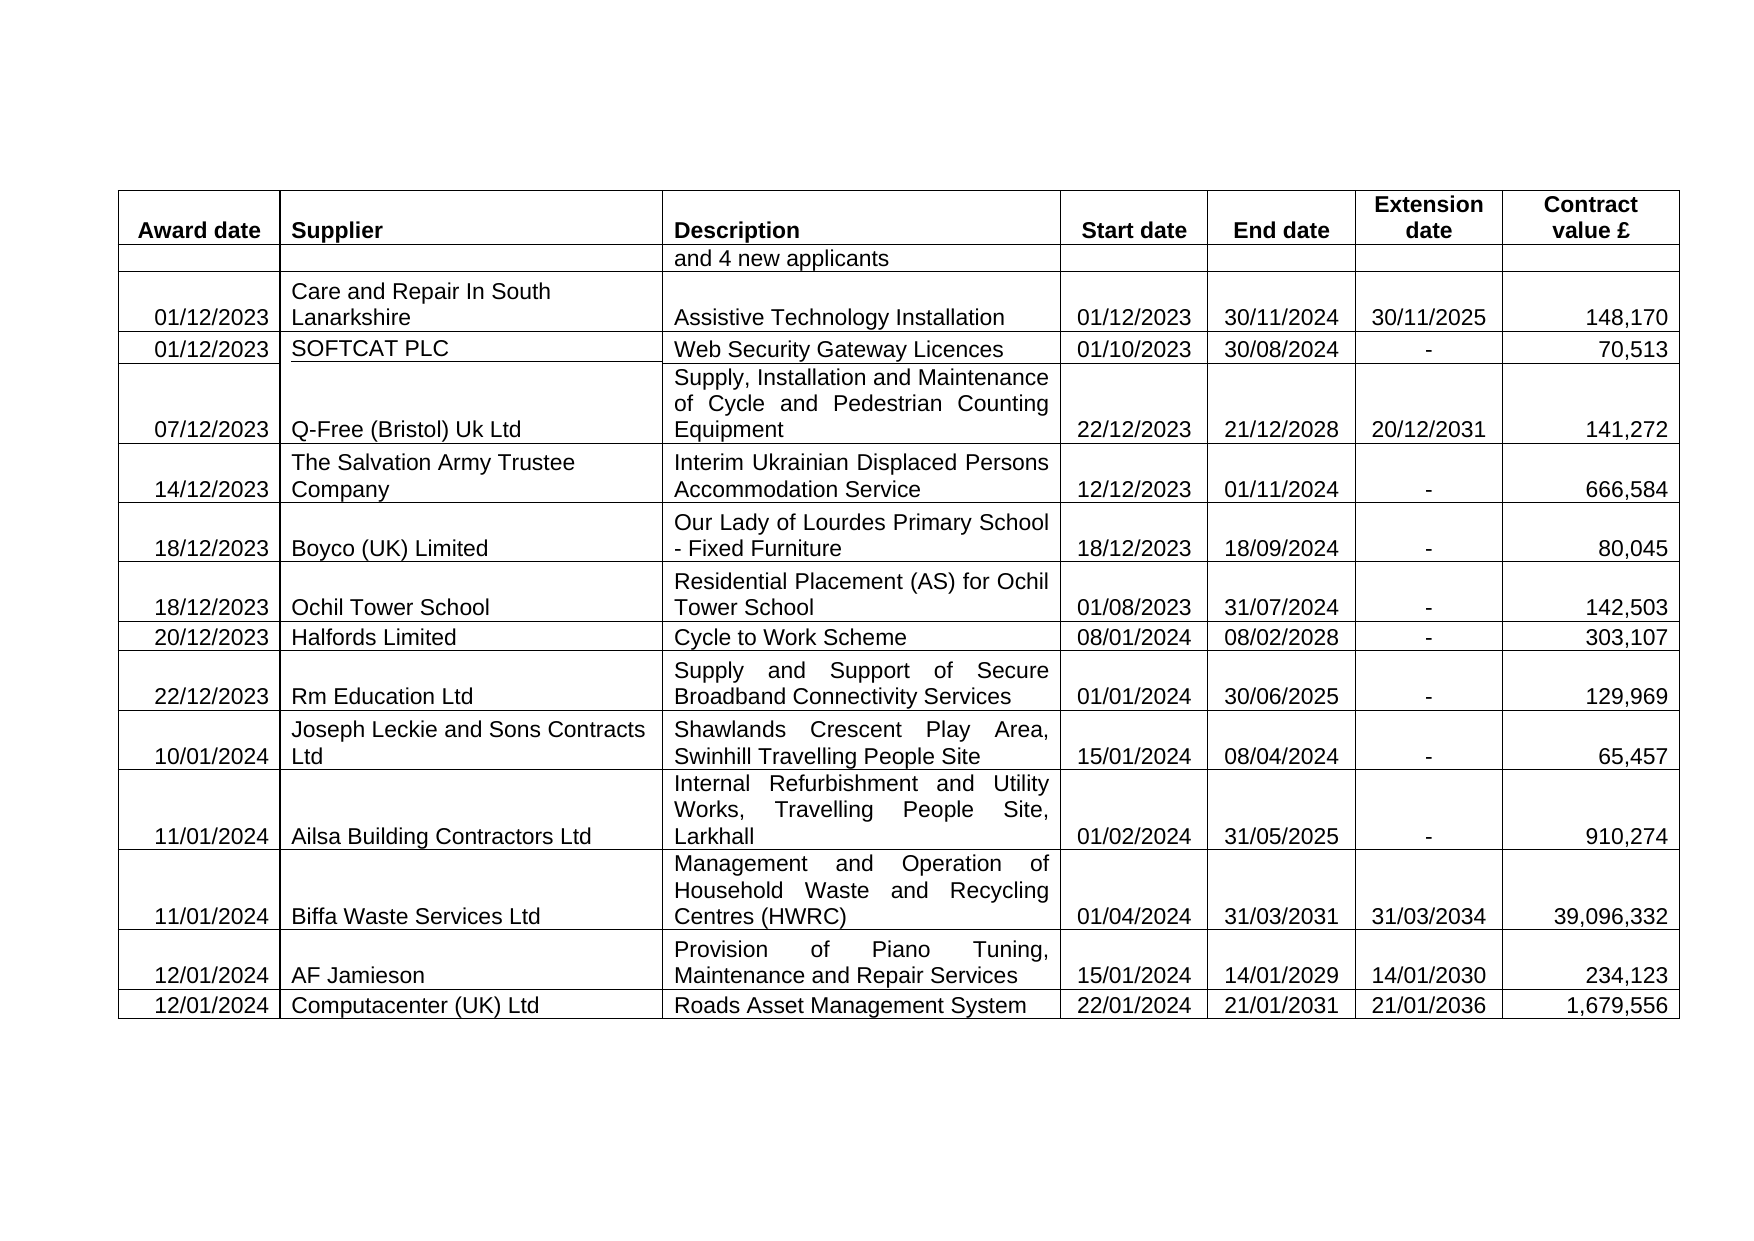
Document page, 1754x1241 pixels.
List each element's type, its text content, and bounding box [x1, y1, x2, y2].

table_cell 12/01/2024 [119, 990, 279, 1018]
table_cell Provision of Piano Tuning, Maintenance and Repair Services [663, 930, 1060, 989]
table_cell 14/01/2029 [1208, 930, 1355, 989]
table_cell 01/11/2024 [1208, 444, 1355, 502]
table_cell Our Lady of Lourdes Primary School - Fixed Furniture [663, 503, 1060, 561]
table_cell 30/06/2025 [1208, 651, 1355, 710]
table_cell [281, 332, 291, 362]
table_header SOFTCAT PLC [291, 332, 662, 361]
table_cell - [1356, 562, 1502, 621]
table_cell Supply and Support of Secure Broadband Connectivity Services [663, 651, 1060, 710]
table_cell Boyco (UK) Limited [281, 503, 662, 561]
table_cell Halfords Limited [281, 622, 662, 650]
table_header Description [663, 191, 1060, 244]
table_cell 31/03/2034 [1356, 850, 1502, 929]
table_cell [1061, 245, 1207, 271]
table_cell 18/09/2024 [1208, 503, 1355, 561]
table_cell 14/12/2023 [119, 444, 279, 502]
table_cell - [1356, 444, 1502, 502]
table_cell 01/12/2023 [119, 272, 279, 331]
table_cell 18/12/2023 [119, 503, 279, 561]
table_cell 142,503 [1503, 562, 1679, 621]
table_cell - [1356, 770, 1502, 849]
table_cell 12/12/2023 [1061, 444, 1207, 502]
table_cell 21/01/2036 [1356, 990, 1502, 1018]
table_cell 11/01/2024 [119, 770, 279, 849]
table_cell [119, 245, 279, 271]
table_header End date [1208, 191, 1355, 244]
table_header Start date [1061, 191, 1207, 244]
table_cell 01/04/2024 [1061, 850, 1207, 929]
table_cell 18/12/2023 [119, 562, 279, 621]
table_cell 39,096,332 [1503, 850, 1679, 929]
table_cell 30/11/2025 [1356, 272, 1502, 331]
table_cell 01/08/2023 [1061, 562, 1207, 621]
table_cell The Salvation Army Trustee Company [281, 444, 662, 502]
table_cell - [1356, 651, 1502, 710]
table_cell 08/01/2024 [1061, 622, 1207, 650]
table_cell 08/02/2028 [1208, 622, 1355, 650]
table_header Award date [119, 191, 279, 244]
table_cell 666,584 [1503, 444, 1679, 502]
table_header Supplier [281, 191, 662, 244]
table_cell [1503, 245, 1679, 271]
table_cell Cycle to Work Scheme [663, 622, 1060, 650]
table_cell Ailsa Building Contractors Ltd [281, 770, 662, 849]
table_cell 21/01/2031 [1208, 990, 1355, 1018]
table_cell Q-Free (Bristol) Uk Ltd [281, 363, 662, 442]
table_header Contract value £ [1503, 191, 1679, 244]
table_cell 31/05/2025 [1208, 770, 1355, 849]
table_cell Roads Asset Management System [663, 990, 1060, 1018]
table_cell 1,679,556 [1503, 990, 1679, 1018]
table_cell - [1356, 503, 1502, 561]
table_cell 30/11/2024 [1208, 272, 1355, 331]
table_cell 70,513 [1503, 332, 1679, 362]
table_cell Rm Education Ltd [281, 651, 662, 710]
table_cell 21/12/2028 [1208, 364, 1355, 442]
table_cell Shawlands Crescent Play Area, Swinhill Travelling People Site [663, 711, 1060, 769]
table_cell 14/01/2030 [1356, 930, 1502, 989]
table_cell 148,170 [1503, 272, 1679, 331]
table_cell 30/08/2024 [1208, 332, 1355, 362]
table_cell Interim Ukrainian Displaced Persons Accommodation Service [663, 444, 1060, 502]
table_cell - [1356, 622, 1502, 650]
table_cell 129,969 [1503, 651, 1679, 710]
table_cell 22/12/2023 [119, 651, 279, 710]
table_cell 18/12/2023 [1061, 503, 1207, 561]
table_cell - [1356, 245, 1502, 271]
table_cell [281, 245, 662, 271]
table_cell AF Jamieson [281, 930, 662, 989]
table_cell 15/01/2024 [1061, 930, 1207, 989]
table_cell [1208, 245, 1355, 271]
table_cell 07/12/2023 [119, 364, 279, 442]
table_cell Management and Operation of Household Waste and Recycling Centres (HWRC) [663, 850, 1060, 929]
table_cell 01/12/2023 [119, 332, 279, 362]
table_cell 01/01/2024 [1061, 651, 1207, 710]
table_cell - [1356, 711, 1502, 769]
table_cell and 4 new applicants [663, 245, 1060, 271]
table_cell 12/01/2024 [119, 930, 279, 989]
table_cell Assistive Technology Installation [663, 272, 1060, 331]
table_cell 234,123 [1503, 930, 1679, 989]
table_cell 303,107 [1503, 622, 1679, 650]
table_cell 15/01/2024 [1061, 711, 1207, 769]
table_cell - [1356, 332, 1502, 362]
table_cell Web Security Gateway Licences [663, 332, 1060, 362]
table_cell Ochil Tower School [281, 562, 662, 621]
table_cell Residential Placement (AS) for Ochil Tower School [663, 562, 1060, 621]
table_cell 22/01/2024 [1061, 990, 1207, 1018]
table_cell 910,274 [1503, 770, 1679, 849]
table_cell 80,045 [1503, 503, 1679, 561]
table_cell 11/01/2024 [119, 850, 279, 929]
table_cell 01/02/2024 [1061, 770, 1207, 849]
table_cell Supply, Installation and Maintenance of Cycle and Pedestrian Counting Equipment [663, 364, 1060, 442]
table_cell Joseph Leckie and Sons Contracts Ltd [281, 711, 662, 769]
table_cell Biffa Waste Services Ltd [281, 850, 662, 929]
table_cell 31/07/2024 [1208, 562, 1355, 621]
table_header Extension date [1356, 191, 1502, 244]
table_cell 20/12/2023 [119, 622, 279, 650]
table_cell 01/10/2023 [1061, 332, 1207, 362]
table_cell Internal Refurbishment and Utility Works, Travelling People Site, Larkhall [663, 770, 1060, 849]
table_cell 01/12/2023 [1061, 272, 1207, 331]
table_cell 141,272 [1503, 364, 1679, 442]
table_cell Computacenter (UK) Ltd [281, 990, 662, 1018]
table_cell 31/03/2031 [1208, 850, 1355, 929]
table_cell 10/01/2024 [119, 711, 279, 769]
table_cell Care and Repair In South Lanarkshire [281, 272, 662, 331]
table_cell 20/12/2031 [1356, 364, 1502, 442]
table_cell 22/12/2023 [1061, 364, 1207, 442]
table_cell 65,457 [1503, 711, 1679, 769]
table_cell 08/04/2024 [1208, 711, 1355, 769]
